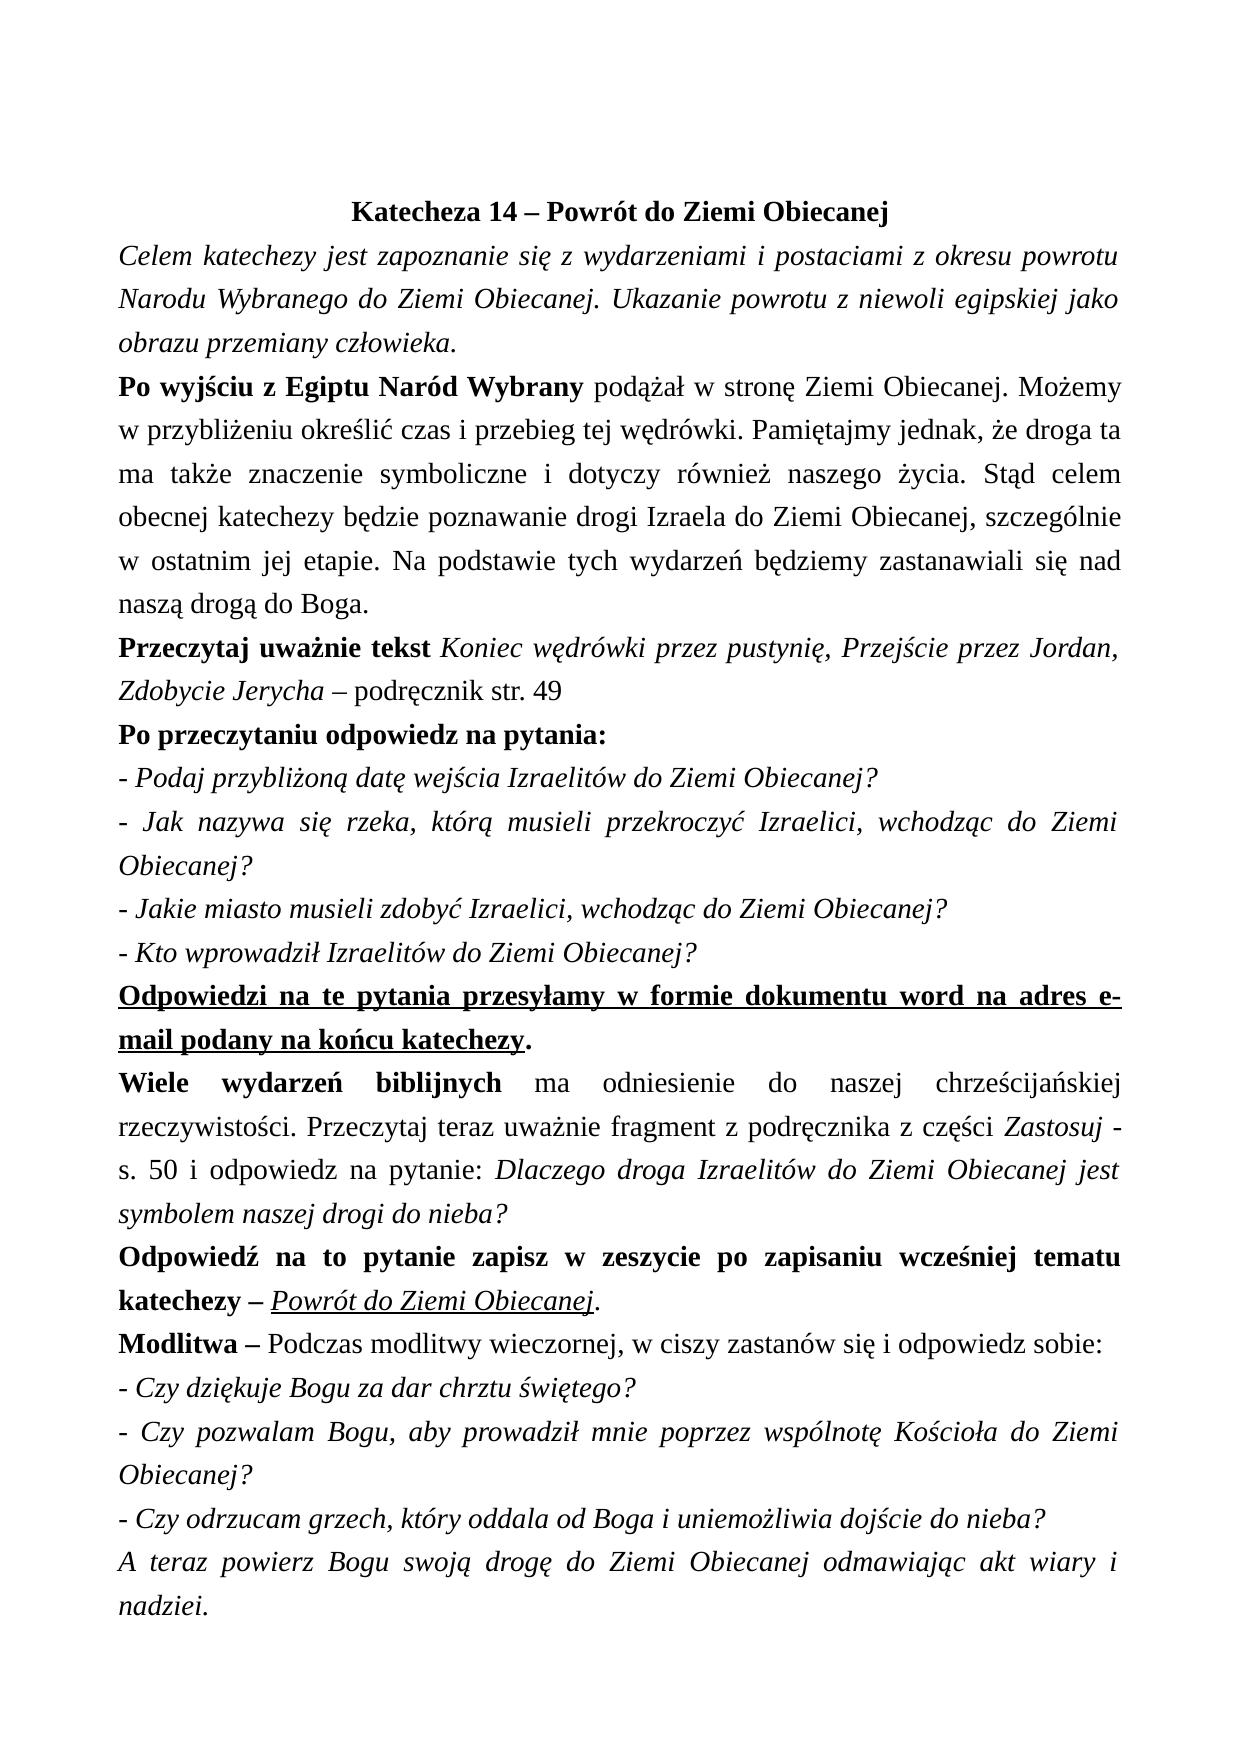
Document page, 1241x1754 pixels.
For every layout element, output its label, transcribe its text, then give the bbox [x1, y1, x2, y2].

text A teraz powierz Bogu swoją drogę do Ziemi Obiecanej odmawiając akt wiary i nadziei. [118, 1544, 1122, 1621]
text Odpowiedź na to pytanie zapisz w zeszycie po zapisaniu wcześniej tematu katechezy – Powrót do Ziemi Obiecanej. [118, 1239, 1122, 1317]
text Modlitwa – Podczas modlitwy wieczornej, w ciszy zastanów się i odpowiedz sobie: [118, 1327, 1122, 1360]
text - Jakie miasto musieli zdobyć Izraelici, wchodząc do Ziemi Obiecanej? [118, 891, 1122, 925]
text - Czy dziękuje Bogu za dar chrztu świętego? [118, 1370, 1122, 1404]
text - Jak nazywa się rzeka, którą musieli przekroczyć Izraelici, wchodząc do Ziemi Obiecanej? [118, 804, 1122, 881]
text Odpowiedzi na te pytania przesyłamy w formie dokumentu word na adres e- [118, 978, 1122, 1007]
text Katecheza 14 – Powrót do Ziemi Obiecanej [118, 194, 1122, 228]
text - Podaj przybliżoną datę wejścia Izraelitów do Ziemi Obiecanej? [118, 761, 1122, 794]
text Wiele wydarzeń biblijnych ma odniesienie do naszej chrześcijańskiej rzeczywistości. Przeczytaj teraz uważnie fragment z podręcznika z części Zastosuj - s. 50 i odpowiedz na pytanie: Dlaczego droga Izraelitów do Ziemi Obiecanej jest symbolem naszej drogi do nieba? [118, 1065, 1122, 1229]
text Po wyjściu z Egiptu Naród Wybrany podążał w stronę Ziemi Obiecanej. Możemy w przybliżeniu określić czas i przebieg tej wędrówki. Pamiętajmy jednak, że droga ta ma także znaczenie symboliczne i dotyczy również naszego życia. Stąd celem obecnej katechezy będzie poznawanie drogi Izraela do Ziemi Obiecanej, szczególnie w ostatnim jej etapie. Na podstawie tych wydarzeń będziemy zastanawiali się nad naszą drogą do Boga. [118, 369, 1122, 620]
text - Czy pozwalam Bogu, aby prowadził mnie poprzez wspólnotę Kościoła do Ziemi Obiecanej? [118, 1414, 1122, 1491]
text Po przeczytaniu odpowiedz na pytania: [118, 717, 1122, 751]
text Celem katechezy jest zapoznanie się z wydarzeniami i postaciami z okresu powrotu Narodu Wybranego do Ziemi Obiecanej. Ukazanie powrotu z niewoli egipskiej jako obrazu przemiany człowieka. [118, 238, 1122, 359]
text mail podany na końcu katechezy. [118, 1009, 1122, 1055]
text Przeczytaj uważnie tekst Koniec wędrówki przez pustynię, Przejście przez Jordan, Zdobycie Jerycha – podręcznik str. 49 [118, 630, 1122, 707]
text - Czy odrzucam grzech, który oddala od Boga i uniemożliwia dojście do nieba? [118, 1501, 1122, 1534]
text - Kto wprowadził Izraelitów do Ziemi Obiecanej? [118, 935, 1122, 968]
